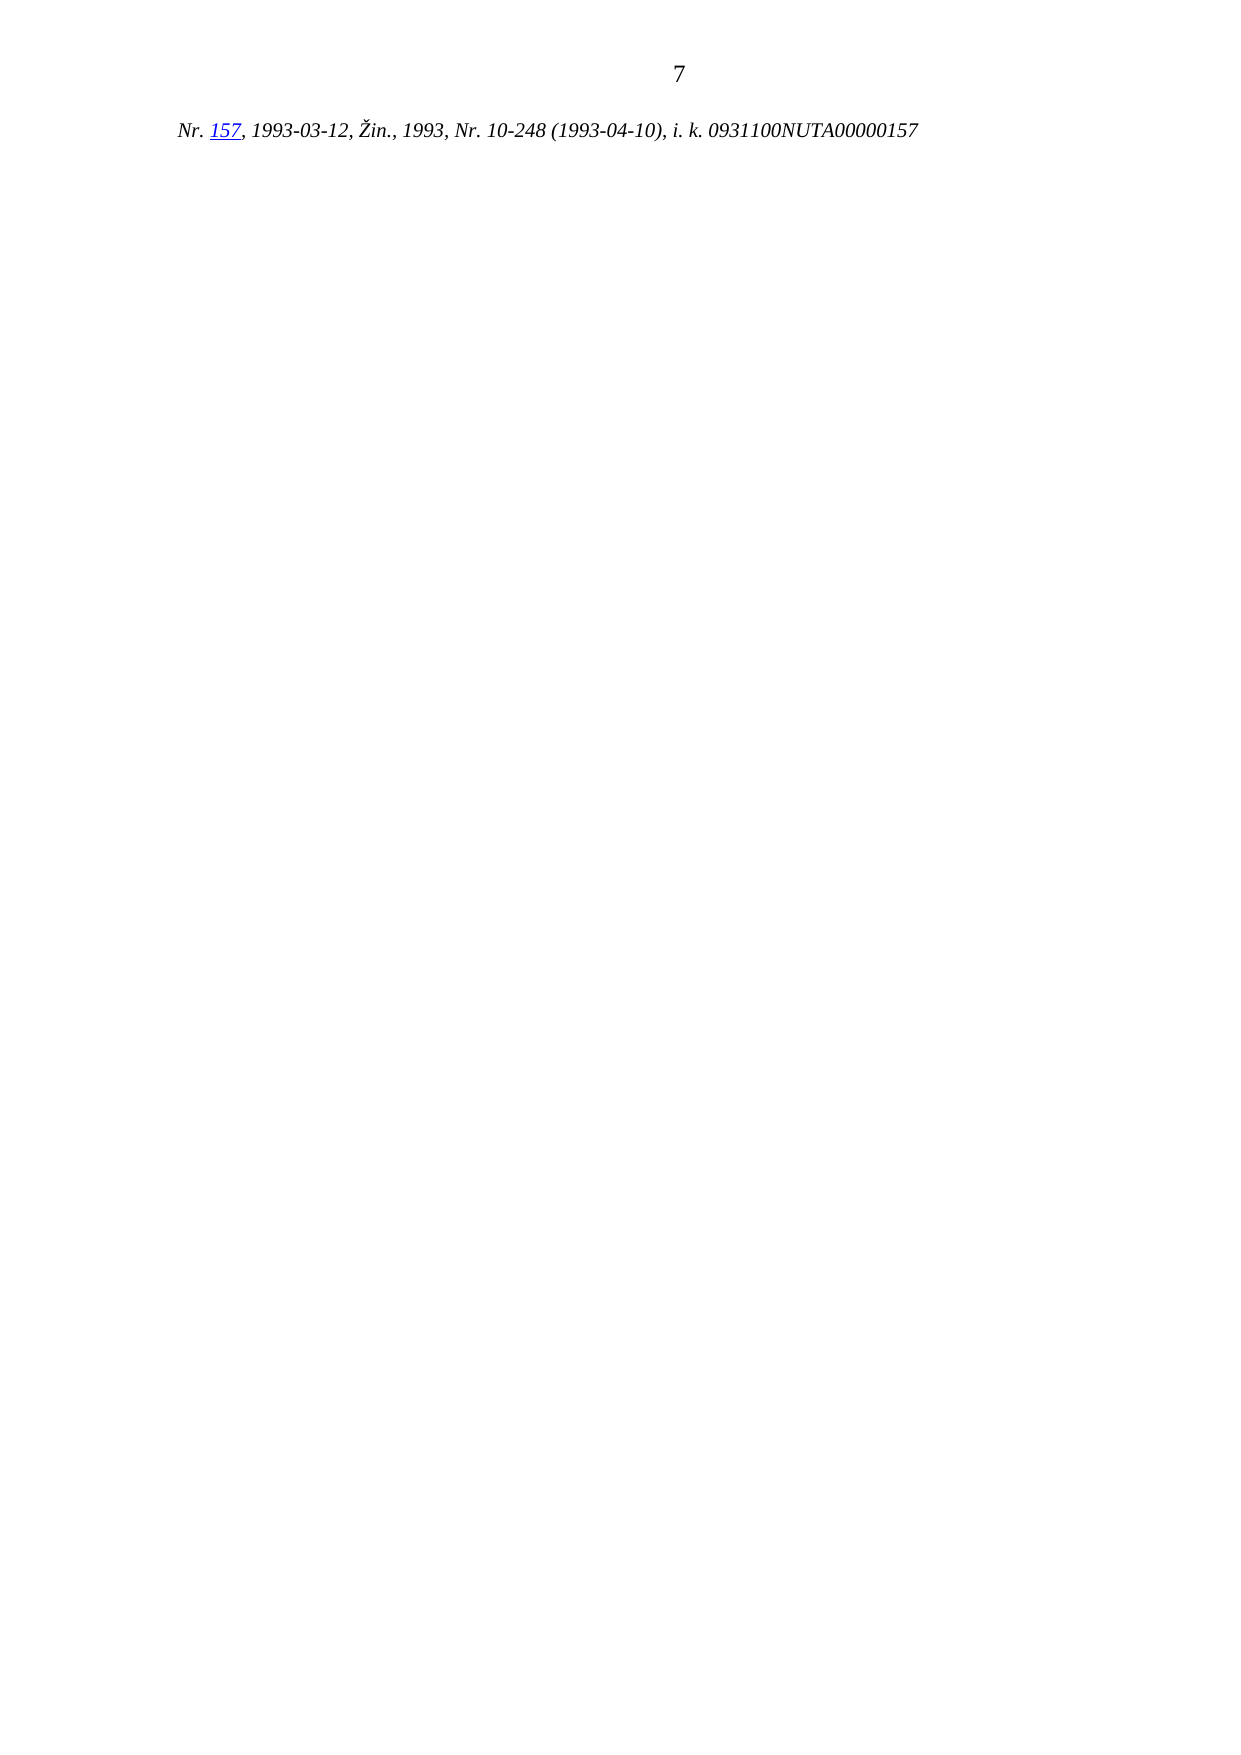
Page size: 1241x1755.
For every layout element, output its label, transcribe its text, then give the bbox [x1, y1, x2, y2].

text Nr. 157, 1993-03-12, Žin., 1993, Nr. 10-248 (1993-04-10), i. k. 0931100NUTA00000157 [177, 118, 1181, 142]
